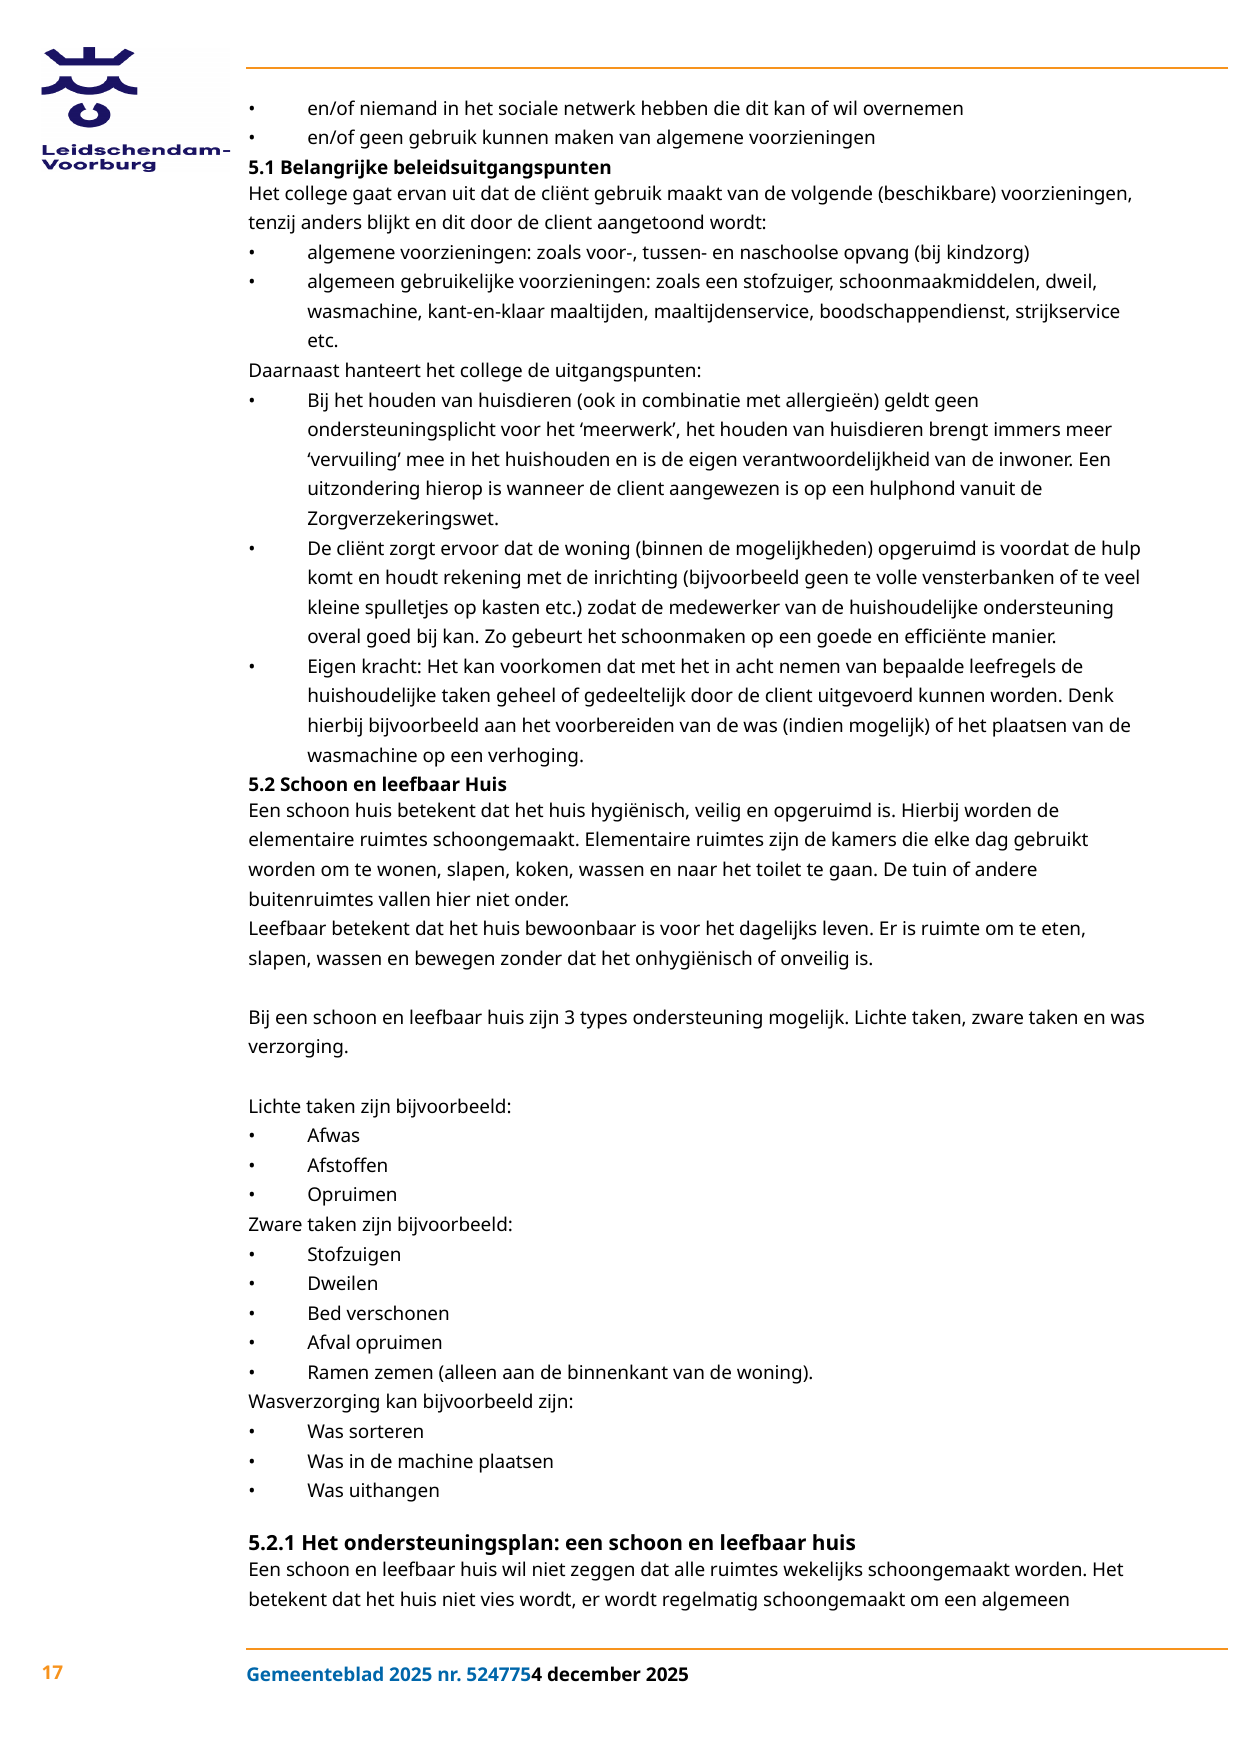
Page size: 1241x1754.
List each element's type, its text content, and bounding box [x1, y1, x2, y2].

list Stofzuigen [248, 1241, 1152, 1267]
list Opruimen [248, 1182, 1152, 1207]
text 5.1 Belangrijke beleidsuitgangspunten [248, 154, 1152, 180]
text Daarnaast hanteert het college de uitgangspunten: [248, 357, 1152, 383]
picture [41, 47, 231, 172]
list Was sorteren [248, 1418, 1152, 1444]
text Een schoon huis betekent dat het huis hygiënisch, veilig en opgeruimd is. Hierbij worden de elementaire ruimtes schoongemaakt. Elementaire ruimtes zijn de kamers die elke dag gebruikt worden om te wonen, slapen, koken, wassen en naar het toilet te gaan. De tuin of andere buitenruimtes vallen hier niet onder. [248, 797, 1152, 912]
list Afstoffen [248, 1152, 1152, 1178]
text Leefbaar betekent dat het huis bewoonbaar is voor het dagelijks leven. Er is ruimte om te eten, slapen, wassen en bewegen zonder dat het onhygiënisch of onveilig is. [248, 915, 1152, 971]
text 5.2.1 Het ondersteuningsplan: een schoon en leefbaar huis [248, 1528, 1152, 1556]
list Afwas [248, 1122, 1152, 1148]
list Dweilen [248, 1270, 1152, 1296]
list De cliënt zorgt ervoor dat de woning (binnen de mogelijkheden) opgeruimd is voordat de hulp komt en houdt rekening met de inrichting (bijvoorbeeld geen te volle vensterbanken of te veel kleine spulletjes op kasten etc.) zodat de medewerker van de huishoudelijke ondersteuning overal goed bij kan. Zo gebeurt het schoonmaken op een goede en efficiënte manier. [248, 535, 1152, 649]
list Bij het houden van huisdieren (ook in combinatie met allergieën) geldt geen ondersteuningsplicht voor het ‘meerwerk’, het houden van huisdieren brengt immers meer ‘vervuiling’ mee in het huishouden en is de eigen verantwoordelijkheid van de inwoner. Een uitzondering hierop is wanneer de client aangewezen is op een hulphond vanuit de Zorgverzekeringswet. [248, 387, 1152, 531]
text Het college gaat ervan uit dat de cliënt gebruik maakt van de volgende (beschikbare) voorzieningen, tenzij anders blijkt en dit door de client aangetoond wordt: [248, 180, 1152, 235]
text Lichte taken zijn bijvoorbeeld: [248, 1093, 1152, 1119]
text 5.2 Schoon en leefbaar Huis [248, 771, 1152, 797]
text Een schoon en leefbaar huis wil niet zeggen dat alle ruimtes wekelijks schoongemaakt worden. Het betekent dat het huis niet vies wordt, er wordt regelmatig schoongemaakt om een algemeen [248, 1556, 1152, 1612]
list Eigen kracht: Het kan voorkomen dat met het in acht nemen van bepaalde leefregels de huishoudelijke taken geheel of gedeeltelijk door de client uitgevoerd kunnen worden. Denk hierbij bijvoorbeeld aan het voorbereiden van de was (indien mogelijk) of het plaatsen van de wasmachine op een verhoging. [248, 653, 1152, 767]
text Zware taken zijn bijvoorbeeld: [248, 1211, 1152, 1237]
list Ramen zemen (alleen aan de binnenkant van de woning). [248, 1359, 1152, 1385]
list Was in de machine plaatsen [248, 1448, 1152, 1474]
list en/of niemand in het sociale netwerk hebben die dit kan of wil overnemen [248, 95, 1152, 121]
text Bij een schoon en leefbaar huis zijn 3 types ondersteuning mogelijk. Lichte taken, zware taken en was verzorging. [248, 1004, 1152, 1059]
list algemene voorzieningen: zoals voor-, tussen- en naschoolse opvang (bij kindzorg) [248, 239, 1152, 264]
list en/of geen gebruik kunnen maken van algemene voorzieningen [248, 124, 1152, 150]
list Afval opruimen [248, 1329, 1152, 1355]
list Was uithangen [248, 1477, 1152, 1503]
list algemeen gebruikelijke voorzieningen: zoals een stofzuiger, schoonmaakmiddelen, dweil, wasmachine, kant-en-klaar maaltijden, maaltijdenservice, boodschappendienst, strijkservice etc. [248, 268, 1152, 353]
list Bed verschonen [248, 1300, 1152, 1326]
text Wasverzorging kan bijvoorbeeld zijn: [248, 1389, 1152, 1414]
